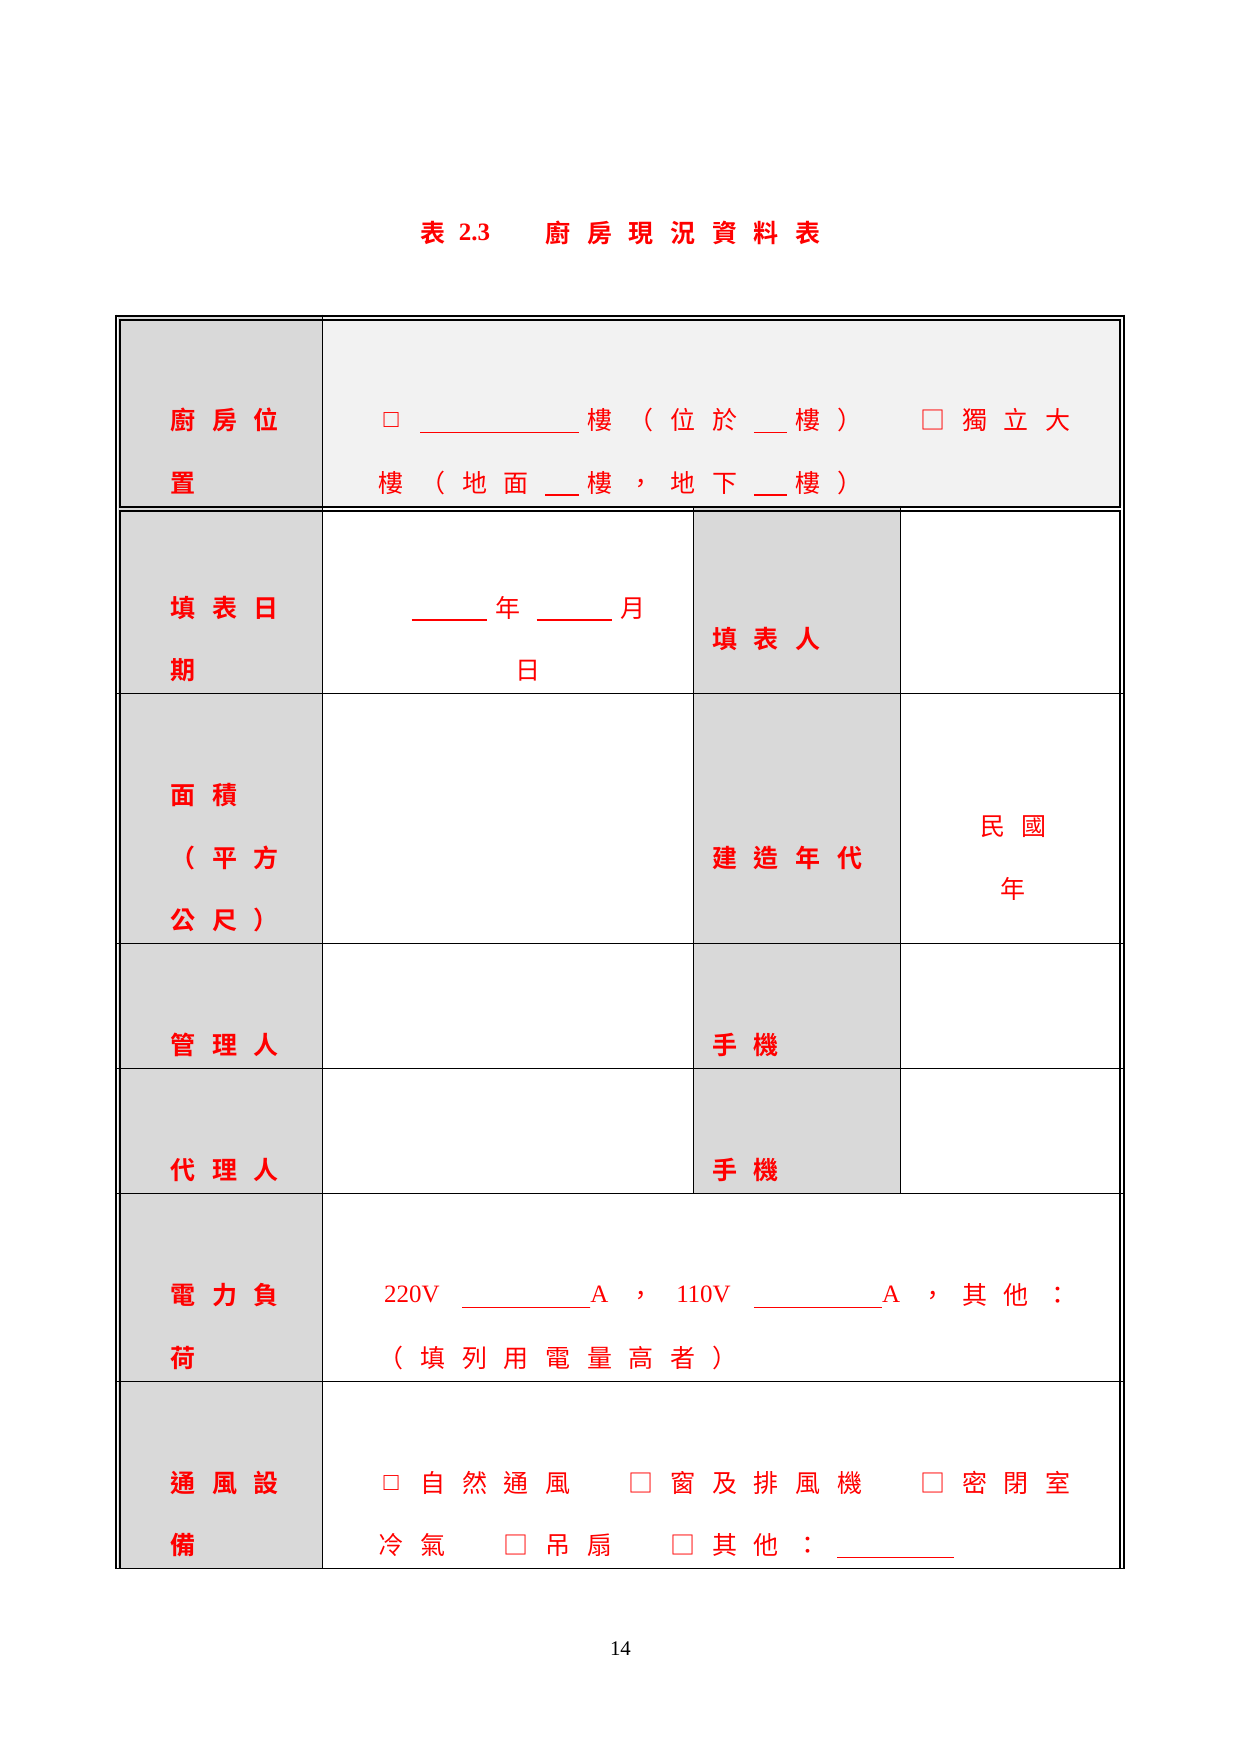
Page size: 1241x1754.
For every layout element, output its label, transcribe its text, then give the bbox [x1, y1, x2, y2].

table_cell 代理人 [121, 1069, 322, 1193]
table_cell 手機 [694, 944, 900, 1068]
table_cell [323, 1069, 693, 1193]
table_cell 通風設備 [121, 1382, 322, 1568]
table_cell 建造年代 [694, 694, 900, 943]
table_cell [901, 1069, 1119, 1193]
table_cell [323, 944, 693, 1068]
table_cell [901, 944, 1119, 1068]
text 表2.3 廚房現況資料表 [120, 189, 1120, 252]
table_cell 220V A，110V A，其他： （填列用電量高者） [323, 1194, 1119, 1381]
table_header □ 樓（位於 樓） □獨立大樓（地面 樓，地下 樓） [323, 321, 1119, 506]
table_cell [901, 512, 1119, 693]
table_cell 管理人 [121, 944, 322, 1068]
table_cell [323, 694, 693, 943]
table_cell 填表人 [694, 512, 900, 693]
table_cell □自然通風 □窗及排風機 □密閉室冷氣 □吊扇 □其他： [323, 1382, 1119, 1568]
table_cell 手機 [694, 1069, 900, 1193]
table_cell 民國 年 [901, 694, 1119, 943]
table_cell 面積（平方公尺） [121, 694, 322, 943]
table_cell 填表日期 [121, 512, 322, 693]
table_header 廚房位置 [121, 321, 322, 506]
table_cell 電力負荷 [121, 1194, 322, 1381]
table_cell 年 月 日 [323, 512, 693, 693]
